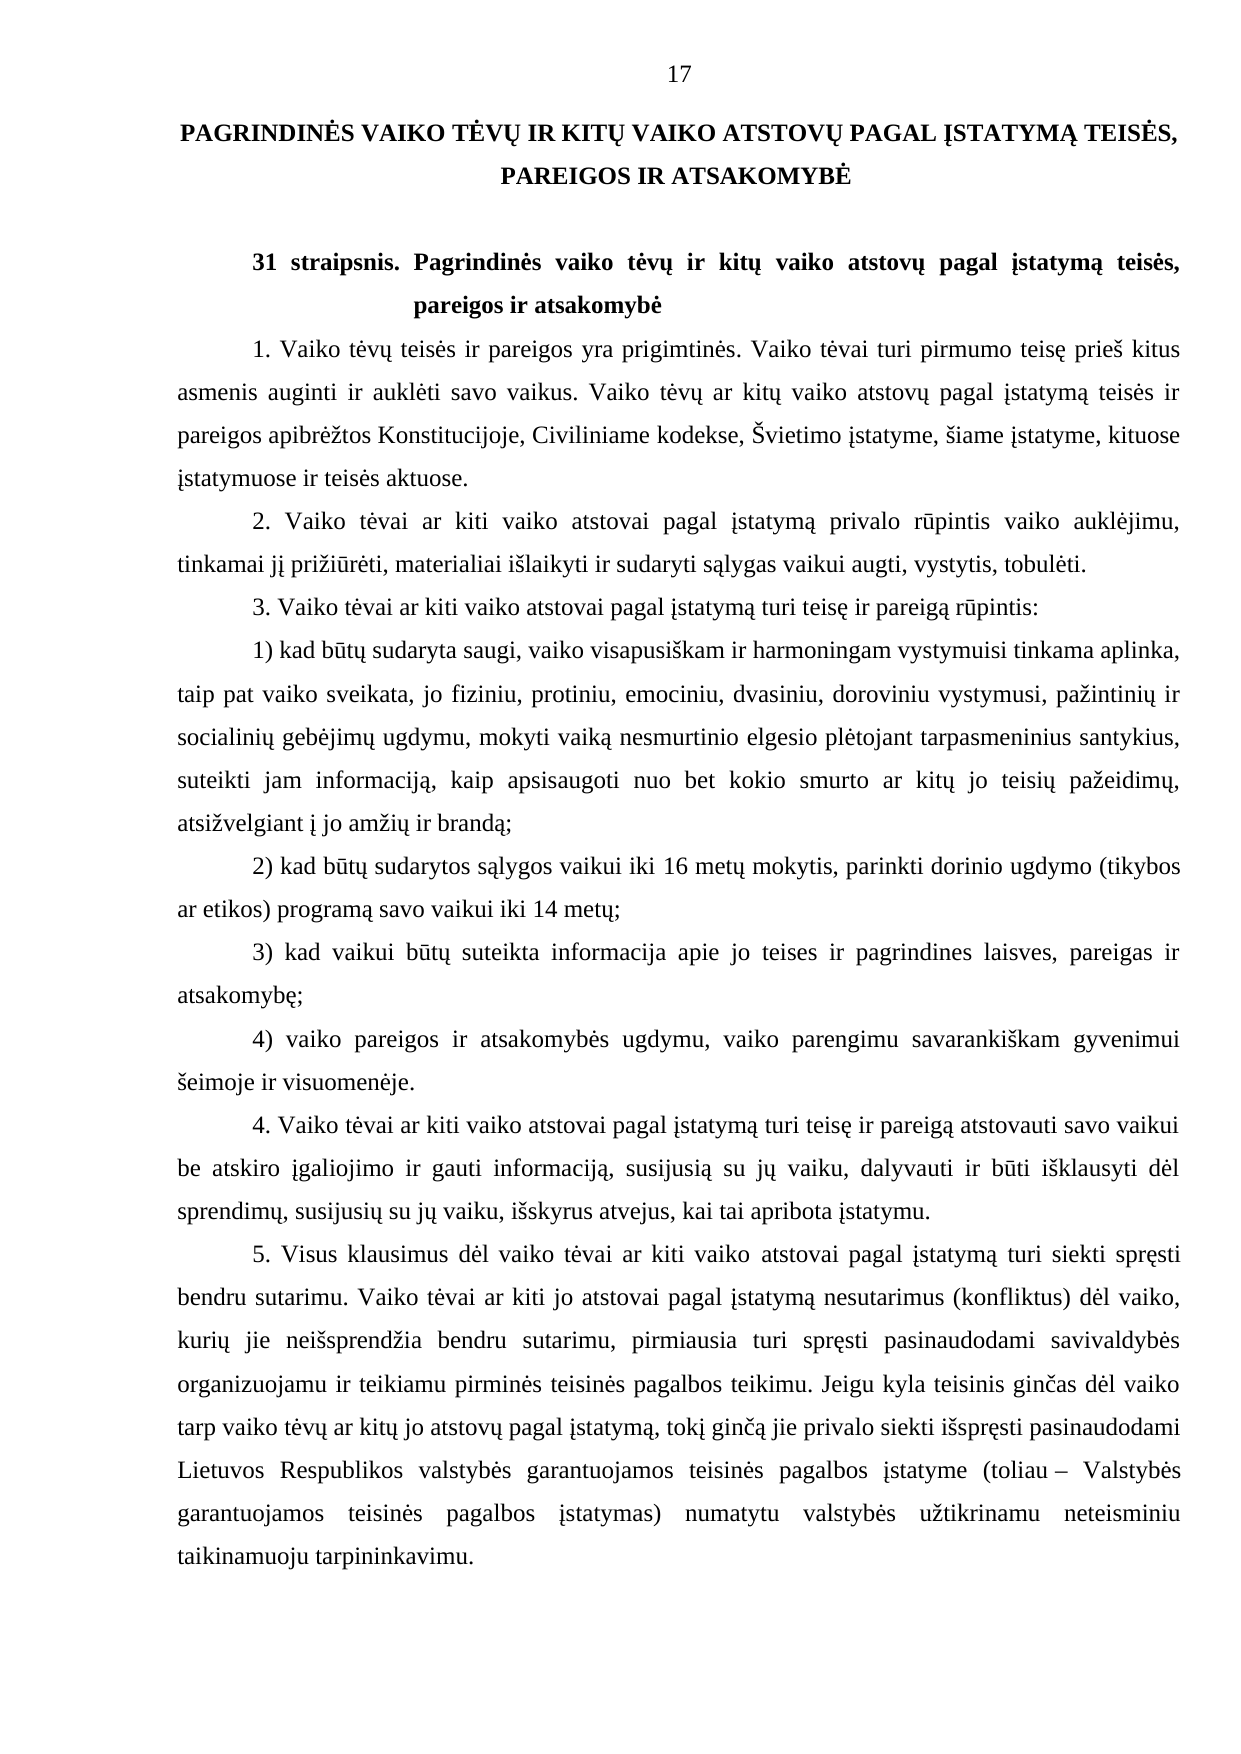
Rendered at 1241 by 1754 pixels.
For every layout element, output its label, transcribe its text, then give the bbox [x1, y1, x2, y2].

text PAGRINDINĖS VAIKO TĖVŲ IR KITŲ VAIKO ATSTOVŲ PAGAL ĮSTATYMĄ TEISĖS, PAREIGOS IR ATSAKOMYBĖ [177, 118, 1181, 190]
text 2. Vaiko tėvai ar kiti vaiko atstovai pagal įstatymą privalo rūpintis vaiko auklėjimu, tinkamai jį prižiūrėti, materialiai išlaikyti ir sudaryti sąlygas vaikui augti, vystytis, tobulėti. [177, 506, 1181, 578]
text 4) vaiko pareigos ir atsakomybės ugdymu, vaiko parengimu savarankiškam gyvenimui šeimoje ir visuomenėje. [177, 1024, 1181, 1096]
text 1. Vaiko tėvų teisės ir pareigos yra prigimtinės. Vaiko tėvai turi pirmumo teisę prieš kitus asmenis auginti ir auklėti savo vaikus. Vaiko tėvų ar kitų vaiko atstovų pagal įstatymą teisės ir pareigos apibrėžtos Konstitucijoje, Civiliniame kodekse, Švietimo įstatyme, šiame įstatyme, kituose įstatymuose ir teisės aktuose. [177, 334, 1181, 492]
text 1) kad būtų sudaryta saugi, vaiko visapusiškam ir harmoningam vystymuisi tinkama aplinka, taip pat vaiko sveikata, jo fiziniu, protiniu, emociniu, dvasiniu, doroviniu vystymusi, pažintinių ir socialinių gebėjimų ugdymu, mokyti vaiką nesmurtinio elgesio plėtojant tarpasmeninius santykius, suteikti jam informaciją, kaip apsisaugoti nuo bet kokio smurto ar kitų jo teisių pažeidimų, atsižvelgiant į jo amžių ir brandą; [177, 636, 1181, 837]
text 2) kad būtų sudarytos sąlygos vaikui iki 16 metų mokytis, parinkti dorinio ugdymo (tikybos ar etikos) programą savo vaikui iki 14 metų; [177, 851, 1181, 923]
text 31 straipsnis. Pagrindinės vaiko tėvų ir kitų vaiko atstovų pagal įstatymą teisės, pareigos ir atsakomybė [252, 247, 1181, 319]
text 3) kad vaikui būtų suteikta informacija apie jo teises ir pagrindines laisves, pareigas ir atsakomybę; [177, 937, 1181, 1009]
text 5. Visus klausimus dėl vaiko tėvai ar kiti vaiko atstovai pagal įstatymą turi siekti spręsti bendru sutarimu. Vaiko tėvai ar kiti jo atstovai pagal įstatymą nesutarimus (konfliktus) dėl vaiko, kurių jie neišsprendžia bendru sutarimu, pirmiausia turi spręsti pasinaudodami savivaldybės organizuojamu ir teikiamu pirminės teisinės pagalbos teikimu. Jeigu kyla teisinis ginčas dėl vaiko tarp vaiko tėvų ar kitų jo atstovų pagal įstatymą, tokį ginčą jie privalo siekti išspręsti pasinaudodami Lietuvos Respublikos valstybės garantuojamos teisinės pagalbos įstatyme (toliau – Valstybės garantuojamos teisinės pagalbos įstatymas) numatytu valstybės užtikrinamu neteisminiu taikinamuoju tarpininkavimu. [177, 1239, 1181, 1570]
text 4. Vaiko tėvai ar kiti vaiko atstovai pagal įstatymą turi teisę ir pareigą atstovauti savo vaikui be atskiro įgaliojimo ir gauti informaciją, susijusią su jų vaiku, dalyvauti ir būti išklausyti dėl sprendimų, susijusių su jų vaiku, išskyrus atvejus, kai tai apribota įstatymu. [177, 1110, 1181, 1225]
text 3. Vaiko tėvai ar kiti vaiko atstovai pagal įstatymą turi teisę ir pareigą rūpintis: [177, 592, 1181, 621]
